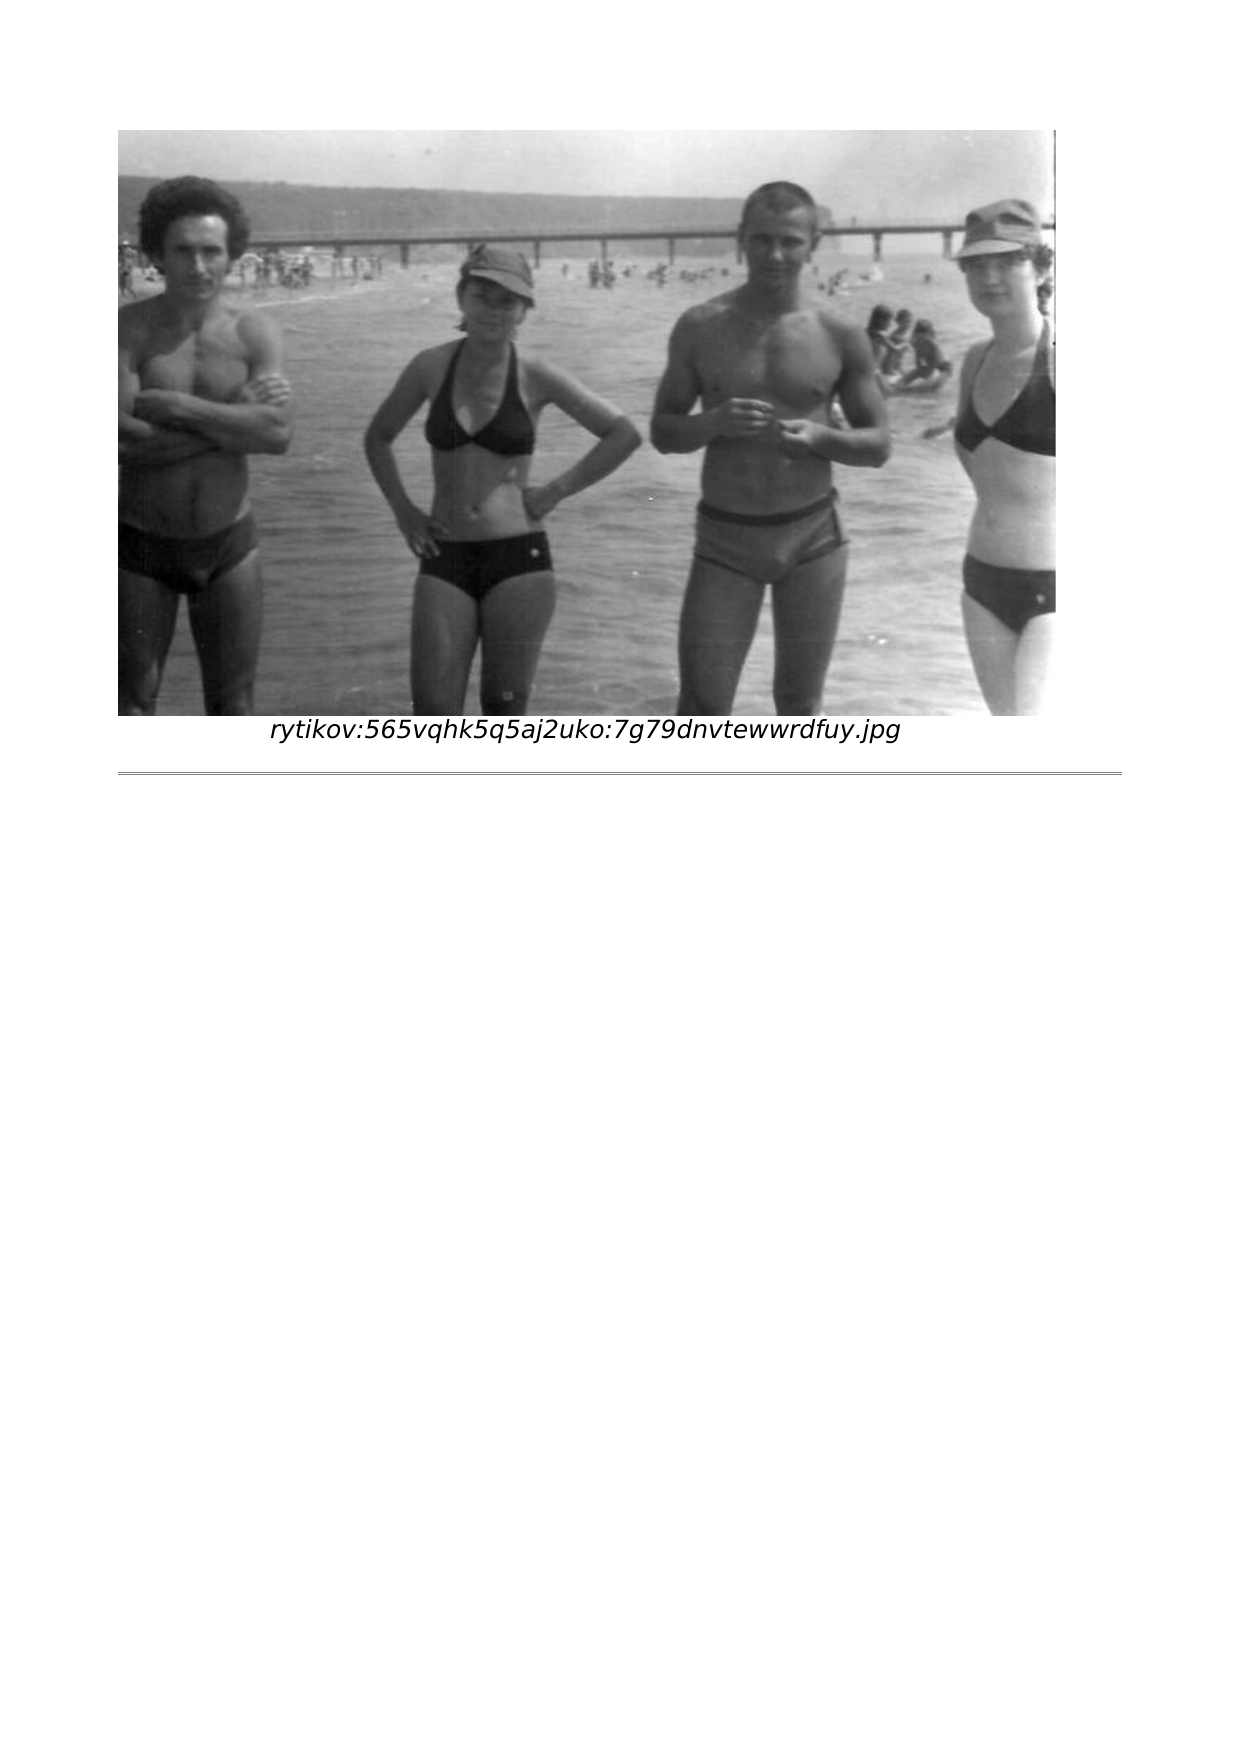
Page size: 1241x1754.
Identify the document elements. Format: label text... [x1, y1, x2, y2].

text rytikov:565vqhk5q5aj2uko:7g79dnvtewwrdfuy.jpg [118, 716, 1056, 745]
picture [118, 130, 1056, 716]
